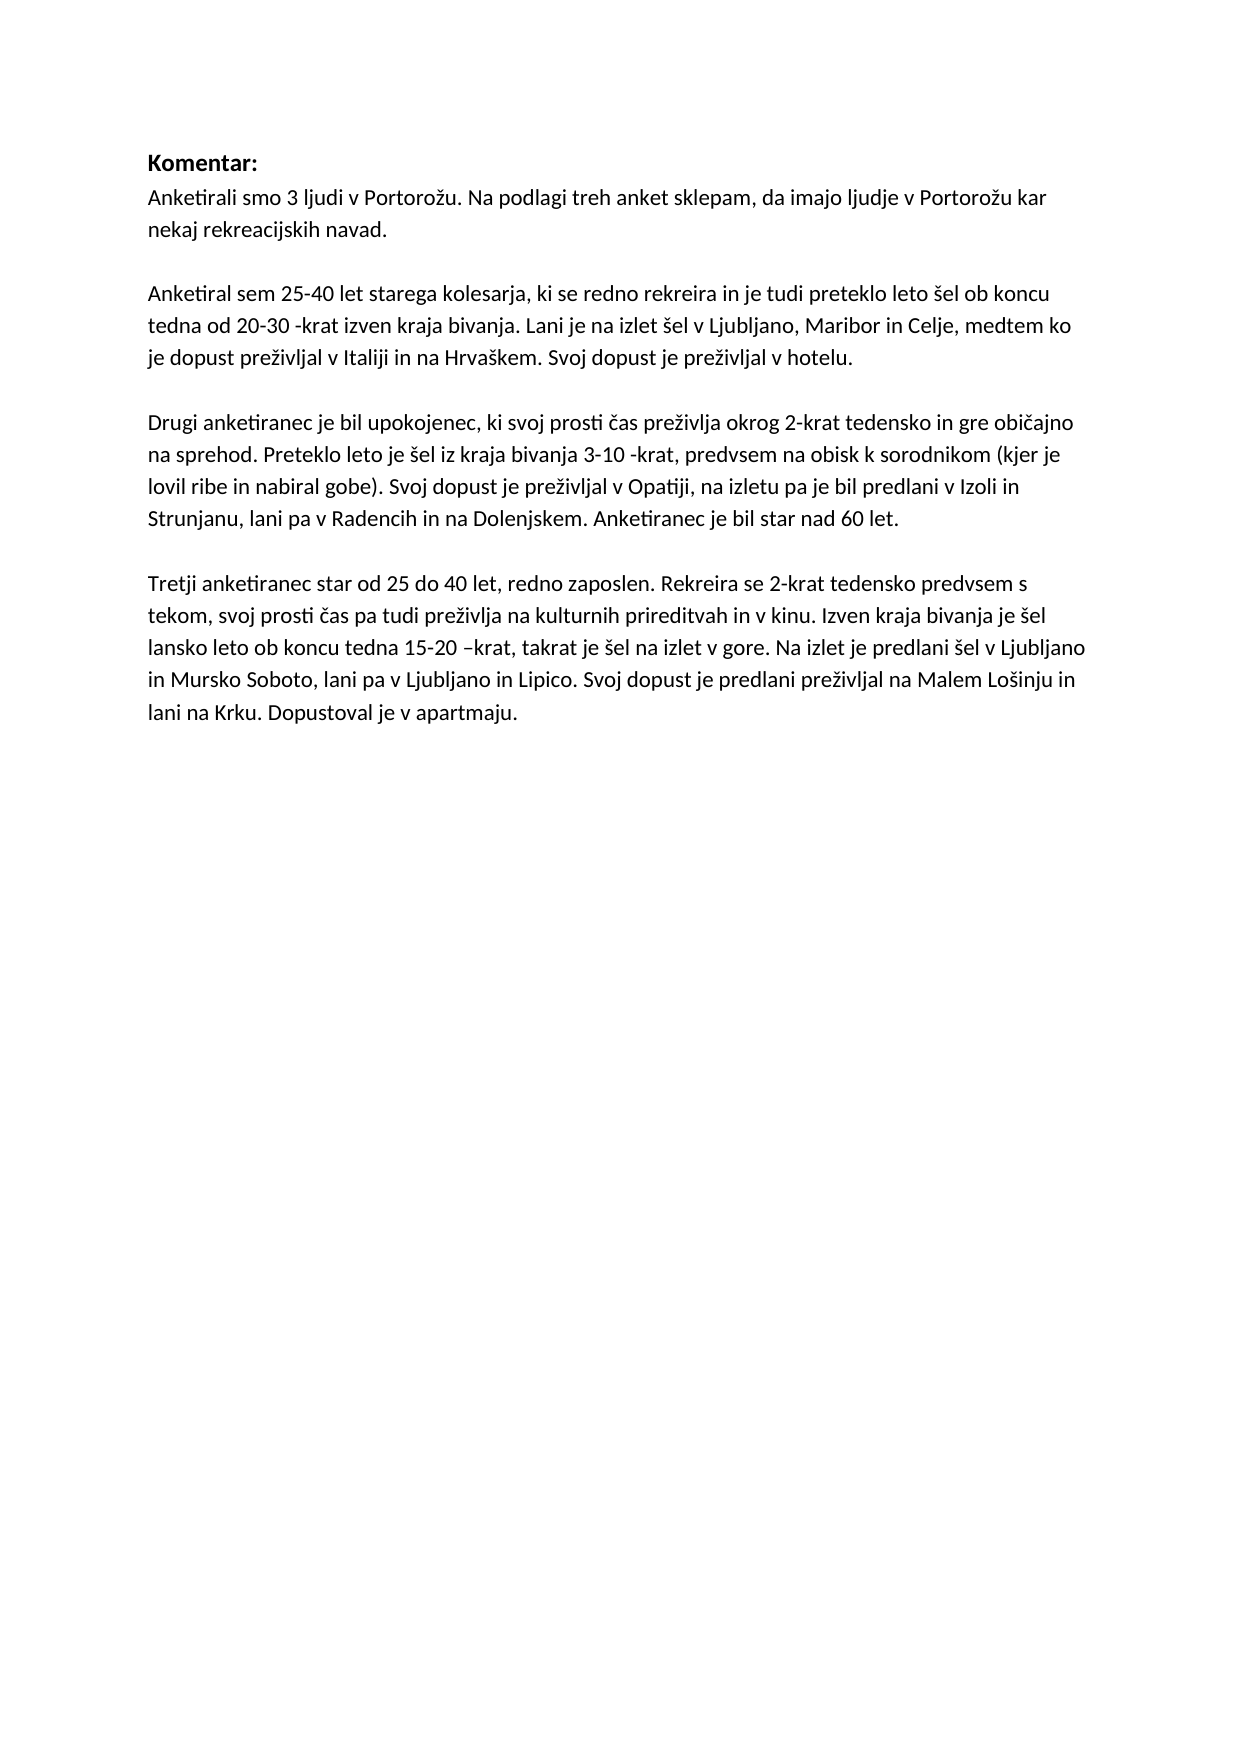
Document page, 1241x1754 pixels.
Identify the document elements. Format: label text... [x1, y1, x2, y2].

text Anketirali smo 3 ljudi v Portorožu. Na podlagi treh anket sklepam, da imajo ljudje v Portorožu kar nekaj rekreacijskih navad. [148, 183, 1093, 243]
text Komentar: [148, 148, 1093, 178]
text Anketiral sem 25-40 let starega kolesarja, ki se redno rekreira in je tudi preteklo leto šel ob koncu tedna od 20-30 -krat izven kraja bivanja. Lani je na izlet šel v Ljubljano, Maribor in Celje, medtem ko je dopust preživljal v Italiji in na Hrvaškem. Svoj dopust je preživljal v hotelu. [148, 279, 1093, 372]
text Tretji anketiranec star od 25 do 40 let, redno zaposlen. Rekreira se 2-krat tedensko predvsem s tekom, svoj prosti čas pa tudi preživlja na kulturnih prireditvah in v kinu. Izven kraja bivanja je šel lansko leto ob koncu tedna 15-20 –krat, takrat je šel na izlet v gore. Na izlet je predlani šel v Ljubljano in Mursko Soboto, lani pa v Ljubljano in Lipico. Svoj dopust je predlani preživljal na Malem Lošinju in lani na Krku. Dopustoval je v apartmaju. [148, 569, 1093, 726]
text Drugi anketiranec je bil upokojenec, ki svoj prosti čas preživlja okrog 2-krat tedensko in gre običajno na sprehod. Preteklo leto je šel iz kraja bivanja 3-10 -krat, predvsem na obisk k sorodnikom (kjer je lovil ribe in nabiral gobe). Svoj dopust je preživljal v Opatiji, na izletu pa je bil predlani v Izoli in Strunjanu, lani pa v Radencih in na Dolenjskem. Anketiranec je bil star nad 60 let. [148, 408, 1093, 532]
